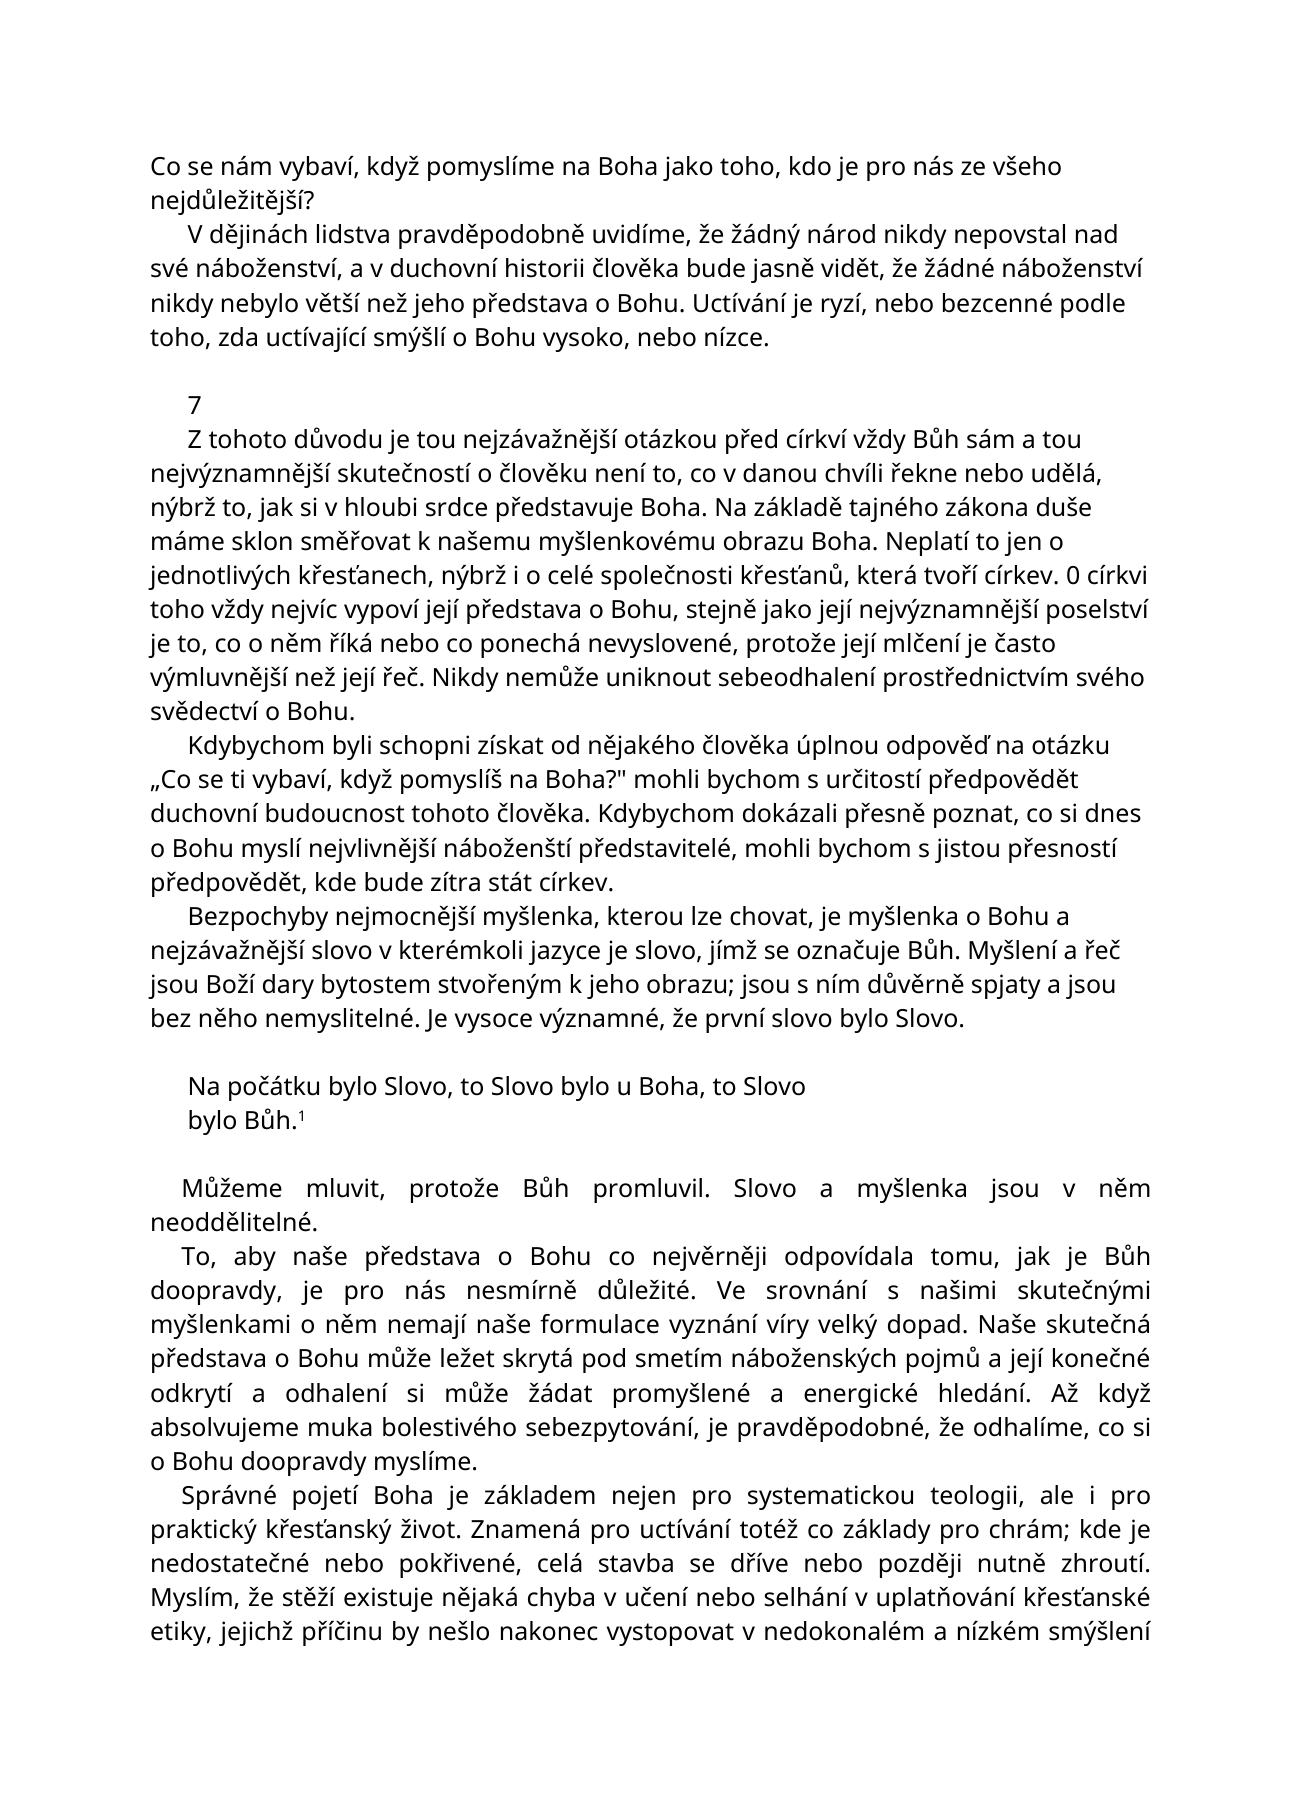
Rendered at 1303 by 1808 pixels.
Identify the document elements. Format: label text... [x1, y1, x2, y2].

text Z tohoto důvodu je tou nejzávažnější otázkou před církví vždy Bůh sám a tou nejvýznamnější skutečností o člověku není to, co v danou chvíli řekne nebo udělá, nýbrž to, jak si v hloubi srdce představuje Boha. Na základě tajného zákona duše máme sklon směřovat k našemu myšlenkovému obrazu Boha. Neplatí to jen o jednotlivých křesťanech, nýbrž i o celé společnosti křesťanů, která tvoří církev. 0 církvi toho vždy nejvíc vypoví její představa o Bohu, stejně jako její nejvýznamnější poselství je to, co o něm říká nebo co ponechá nevyslovené, protože její mlčení je často výmluvnější než její řeč. Nikdy nemůže uniknout sebeodhalení prostřednictvím svého svědectví o Bohu. [150, 421, 1152, 728]
text V dějinách lidstva pravděpodobně uvidíme, že žádný národ nikdy nepovstal nad své náboženství, a v duchovní historii člověka bude jasně vidět, že žádné náboženství nikdy nebylo větší než jeho představa o Bohu. Uctívání je ryzí, nebo bezcenné podle toho, zda uctívající smýšlí o Bohu vysoko, nebo nízce. [150, 217, 1152, 353]
text Kdybychom byli schopni získat od nějakého člověka úplnou odpověď na otázku „Co se ti vybaví, když pomyslíš na Boha?" mohli bychom s určitostí předpovědět duchovní budoucnost tohoto člověka. Kdybychom dokázali přesně poznat, co si dnes o Bohu myslí nejvlivnější náboženští představitelé, mohli bychom s jistou přesností předpovědět, kde bude zítra stát církev. [150, 728, 1152, 898]
text bylo Bůh.1 [150, 1103, 1152, 1137]
text Můžeme mluvit, protože Bůh promluvil. Slovo a myšlenka jsou v něm neoddělitelné. [150, 1171, 1152, 1239]
text Na počátku bylo Slovo, to Slovo bylo u Boha, to Slovo [150, 1069, 1152, 1103]
text Co se nám vybaví, když pomyslíme na Boha jako toho, kdo je pro nás ze všeho nejdůležitější? [150, 149, 1152, 217]
text 7 [150, 387, 1152, 421]
text Bezpochyby nejmocnější myšlenka, kterou lze chovat, je myšlenka o Bohu a nejzávažnější slovo v kterémkoli jazyce je slovo, jímž se označuje Bůh. Myšlení a řeč jsou Boží dary bytostem stvořeným k jeho obrazu; jsou s ním důvěrně spjaty a jsou bez něho nemyslitelné. Je vysoce významné, že první slovo bylo Slovo. [150, 898, 1152, 1034]
text To, aby naše představa o Bohu co nejvěrněji odpovídala tomu, jak je Bůh doopravdy, je pro nás nesmírně důležité. Ve srovnání s našimi skutečnými myšlenkami o něm nemají naše formulace vyznání víry velký dopad. Naše skutečná představa o Bohu může ležet skrytá pod smetím náboženských pojmů a její konečné odkrytí a odhalení si může žádat promyšlené a energické hledání. Až když absolvujeme muka bolestivého sebezpytování, je pravděpodobné, že odhalíme, co si o Bohu doopravdy myslíme. [150, 1239, 1152, 1477]
text Správné pojetí Boha je základem nejen pro systematickou teologii, ale i pro praktický křesťanský život. Znamená pro uctívání totéž co základy pro chrám; kde je nedostatečné nebo pokřivené, celá stavba se dříve nebo později nutně zhroutí. Myslím, že stěží existuje nějaká chyba v učení nebo selhání v uplatňování křesťanské etiky, jejichž příčinu by nešlo nakonec vystopovat v nedokonalém a nízkém smýšlení [150, 1477, 1152, 1648]
